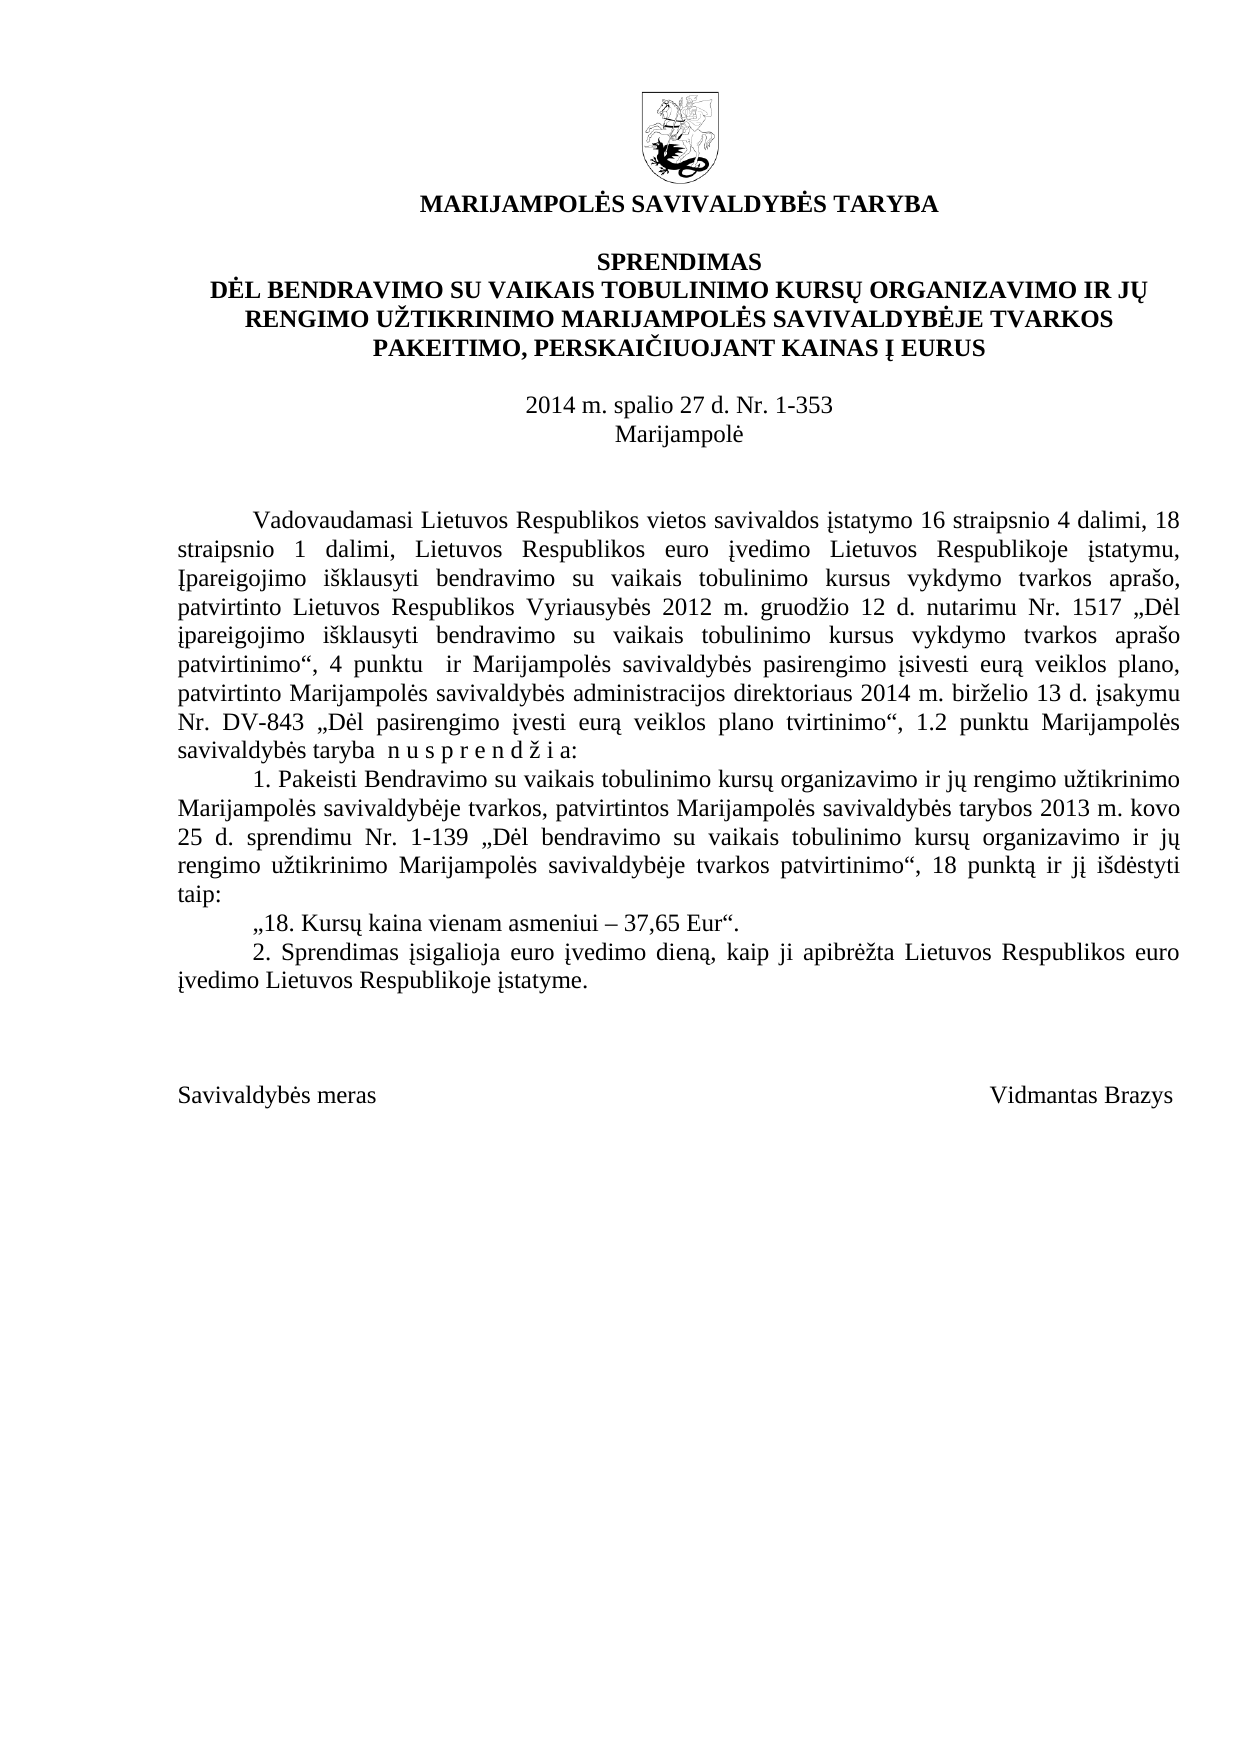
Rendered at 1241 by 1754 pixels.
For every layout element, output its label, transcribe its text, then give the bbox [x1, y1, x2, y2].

text 2. Sprendimas įsigalioja euro įvedimo dieną, kaip ji apibrėžta Lietuvos Respublikos euro įvedimo Lietuvos Respublikoje įstatyme. [177, 937, 1181, 994]
text MARIJAMPOLĖS SAVIVALDYBĖS TARYBA [177, 189, 1181, 218]
text SPRENDIMAS [177, 247, 1181, 276]
text 2014 m. spalio 27 d. Nr. 1-353 [177, 391, 1181, 419]
text Vadovaudamasi Lietuvos Respublikos vietos savivaldos įstatymo 16 straipsnio 4 dalimi, 18 straipsnio 1 dalimi, Lietuvos Respublikos euro įvedimo Lietuvos Respublikoje įstatymu, Įpareigojimo išklausyti bendravimo su vaikais tobulinimo kursus vykdymo tvarkos aprašo, patvirtinto Lietuvos Respublikos Vyriausybės 2012 m. gruodžio 12 d. nutarimu Nr. 1517 „Dėl įpareigojimo išklausyti bendravimo su vaikais tobulinimo kursus vykdymo tvarkos aprašo patvirtinimo“, 4 punktu ir Marijampolės savivaldybės pasirengimo įsivesti eurą veiklos plano, patvirtinto Marijampolės savivaldybės administracijos direktoriaus 2014 m. birželio 13 d. įsakymu Nr. DV-843 „Dėl pasirengimo įvesti eurą veiklos plano tvirtinimo“, 1.2 punktu Marijampolės savivaldybės taryba n u s p r e n d ž i a: [177, 506, 1181, 764]
text Savivaldybės meras Vidmantas Brazys [177, 1081, 1181, 1109]
text „18. Kursų kaina vienam asmeniui – 37,65 Eur“. [177, 908, 1181, 937]
text 1. Pakeisti Bendravimo su vaikais tobulinimo kursų organizavimo ir jų rengimo užtikrinimo Marijampolės savivaldybėje tvarkos, patvirtintos Marijampolės savivaldybės tarybos 2013 m. kovo 25 d. sprendimu Nr. 1-139 „Dėl bendravimo su vaikais tobulinimo kursų organizavimo ir jų rengimo užtikrinimo Marijampolės savivaldybėje tvarkos patvirtinimo“, 18 punktą ir jį išdėstyti taip: [177, 764, 1181, 908]
text Marijampolė [177, 419, 1181, 448]
text DĖL BENDRAVIMO SU VAIKAIS TOBULINIMO KURSŲ ORGANIZAVIMO IR JŲ RENGIMO UŽTIKRINIMO MARIJAMPOLĖS SAVIVALDYBĖJE TVARKOS PAKEITIMO, PERSKAIČIUOJANT KAINAS Į EURUS [177, 276, 1181, 362]
